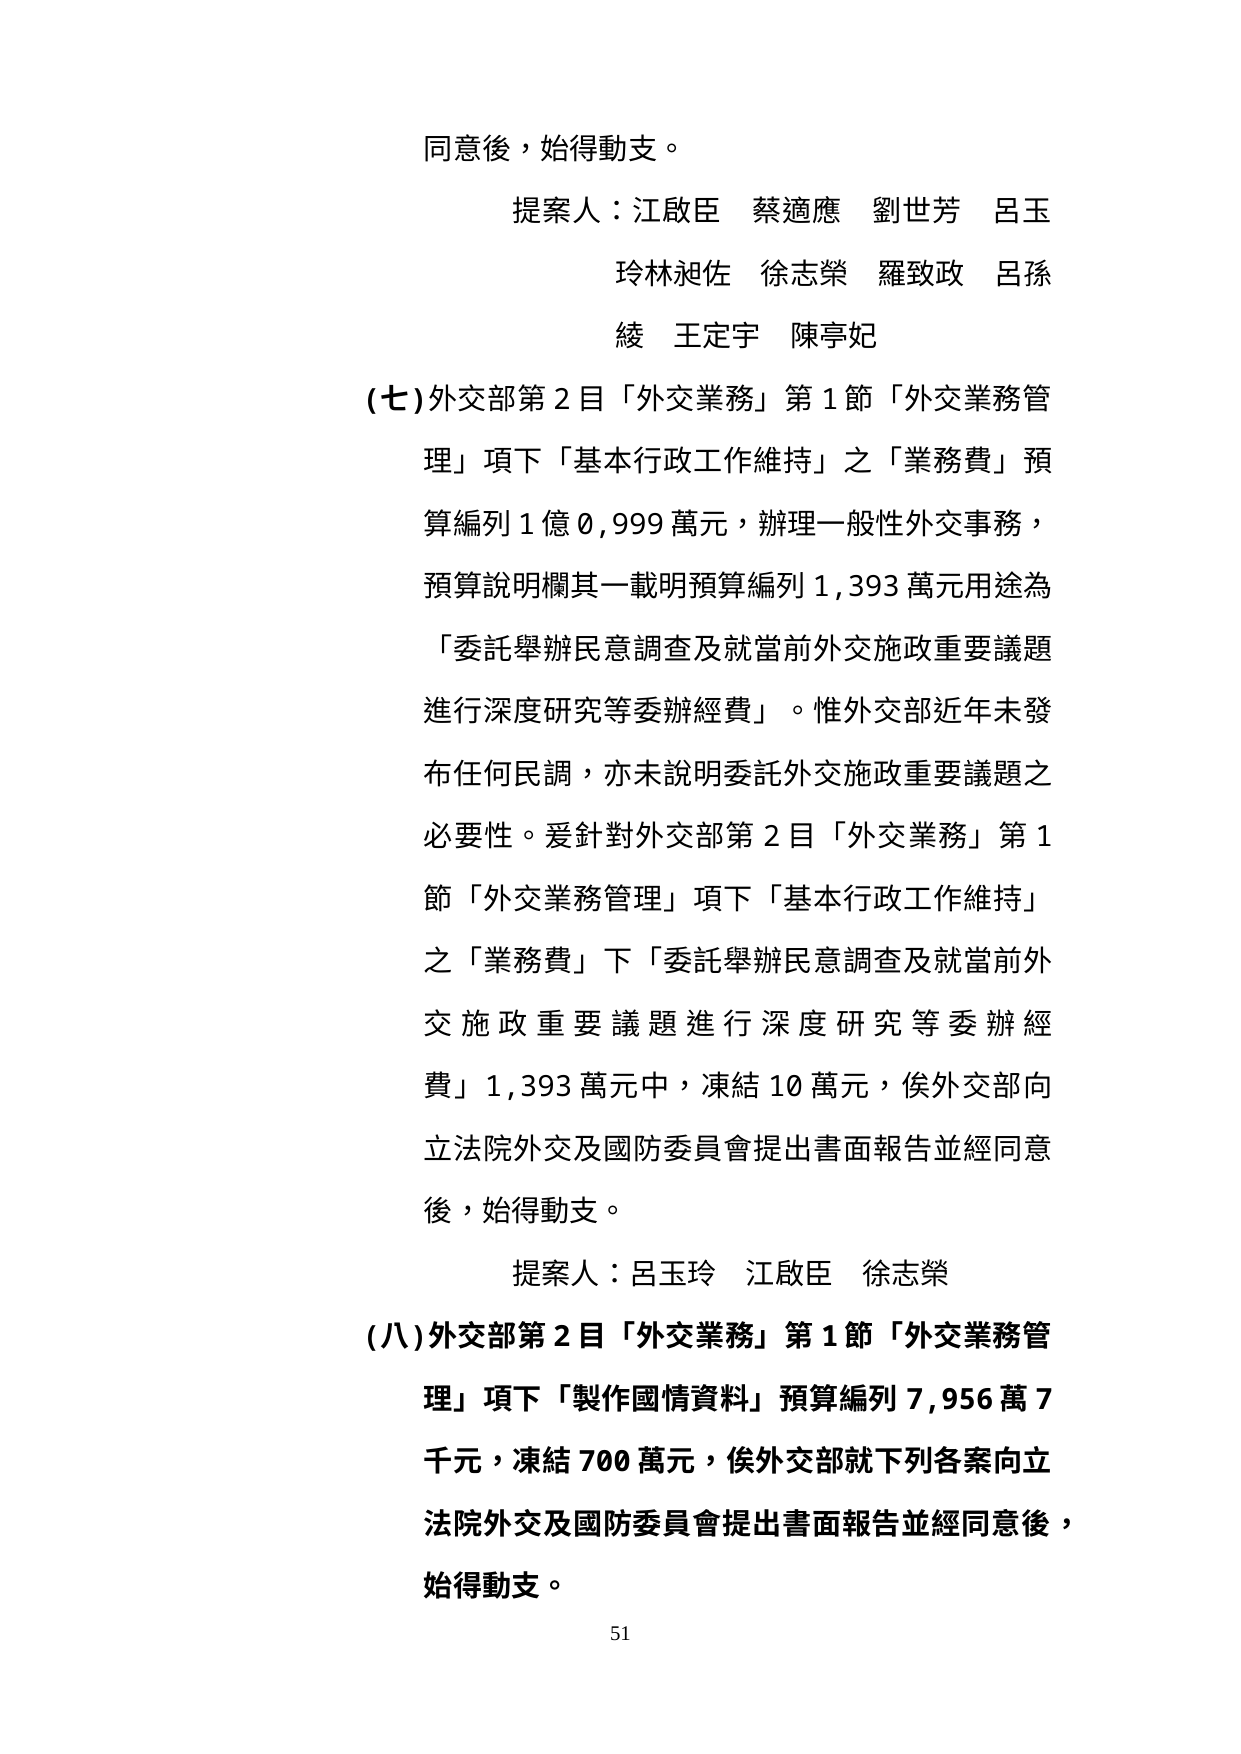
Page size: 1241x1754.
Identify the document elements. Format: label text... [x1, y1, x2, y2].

text (六)外交部第2目「外交業務」第1節「外交業務管理」項下「基本行政工作維持」之「辦理國慶酒會、場地佈置及國慶彩牌架設等費用」預算編列790萬元。查105年在台北賓館舉行的國慶酒會，以台灣傳統美食做為主題，但夜市美食區的大型背板夜市底圖，竟套用香港街景，顯見外交部執行預算未審慎把關，無法利用國慶酒會為國家宣傳。爰針對外交部第2目「外交業務」第1節「外交業務管理」項下「基本行政工作維持」之「辦理國慶酒會、場地佈置及國慶彩牌架設等費用」預算編列790萬元，凍結100萬元，俟外交部向立法院外交及國防委員會提出書面報告並經同意後，始得動支。 [362, 105, 1053, 167]
text 提案人：江啟臣 蔡適應 劉世芳 呂玉玲林昶佐 徐志榮 羅致政 呂孫綾 王定宇 陳亭妃 [512, 167, 1053, 355]
text (七)外交部第2目「外交業務」第1節「外交業務管理」項下「基本行政工作維持」之「業務費」預算編列1億0,999萬元，辦理一般性外交事務，預算說明欄其一載明預算編列1,393萬元用途為「委託舉辦民意調查及就當前外交施政重要議題進行深度研究等委辦經費」。惟外交部近年未發布任何民調，亦未說明委託外交施政重要議題之必要性。爰針對外交部第2目「外交業務」第1節「外交業務管理」項下「基本行政工作維持」之「業務費」下「委託舉辦民意調查及就當前外交施政重要議題進行深度研究等委辦經費」1,393萬元中，凍結10萬元，俟外交部向立法院外交及國防委員會提出書面報告並經同意後，始得動支。 [362, 355, 1053, 1230]
text 提案人：呂玉玲 江啟臣 徐志榮 [512, 1230, 1053, 1292]
text (八)外交部第2目「外交業務」第1節「外交業務管理」項下「製作國情資料」預算編列7,956萬7千元，凍結700萬元，俟外交部就下列各案向立法院外交及國防委員會提出書面報告並經同意後，始得動支。 [362, 1292, 1053, 1605]
